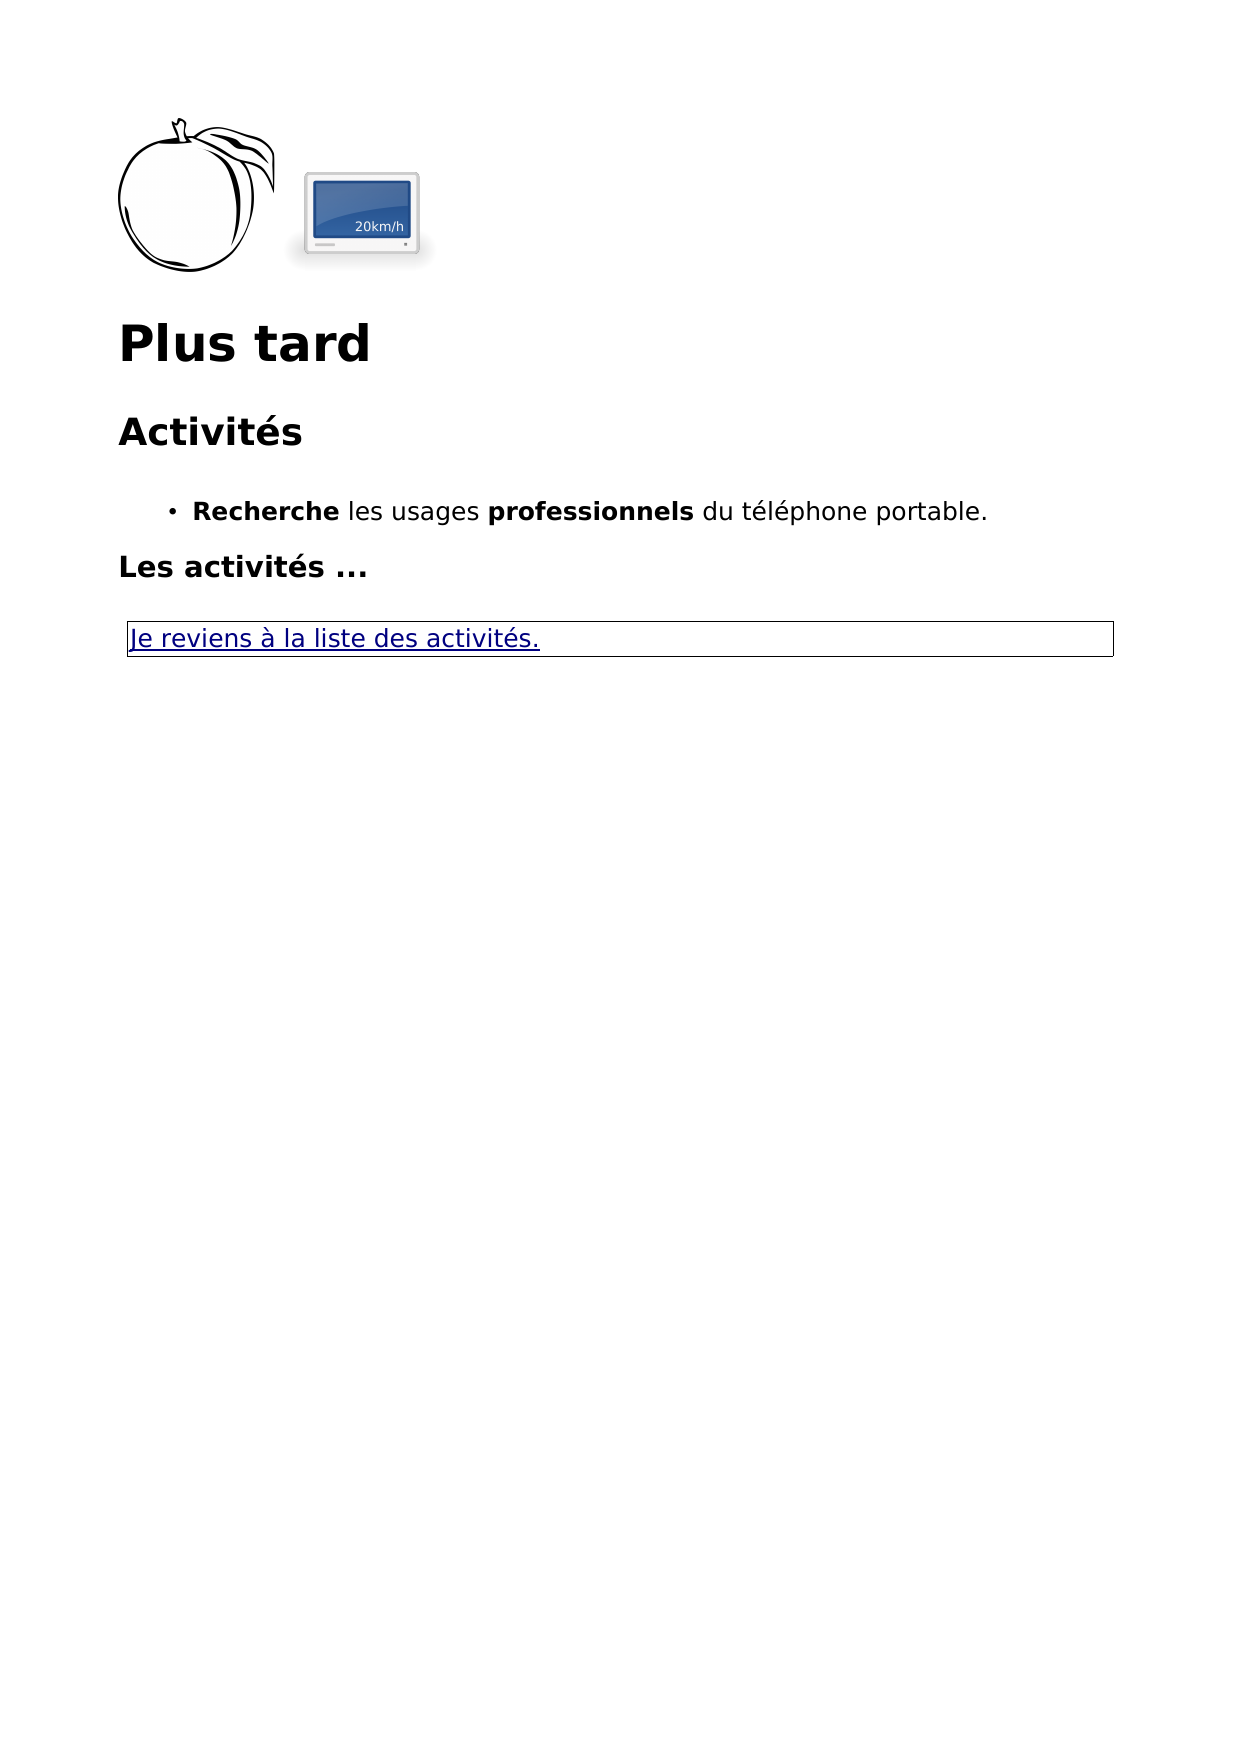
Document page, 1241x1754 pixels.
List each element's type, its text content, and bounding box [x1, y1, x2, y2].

subtitle Les activités ... [118, 551, 1122, 585]
list Recherche les usages professionnels du téléphone portable. [177, 497, 1122, 526]
table_header Je reviens à la liste des activités. [128, 622, 1113, 656]
picture [282, 172, 439, 272]
picture [118, 118, 275, 272]
subtitle Activités [118, 411, 1122, 455]
subtitle Plus tard [118, 315, 1122, 373]
